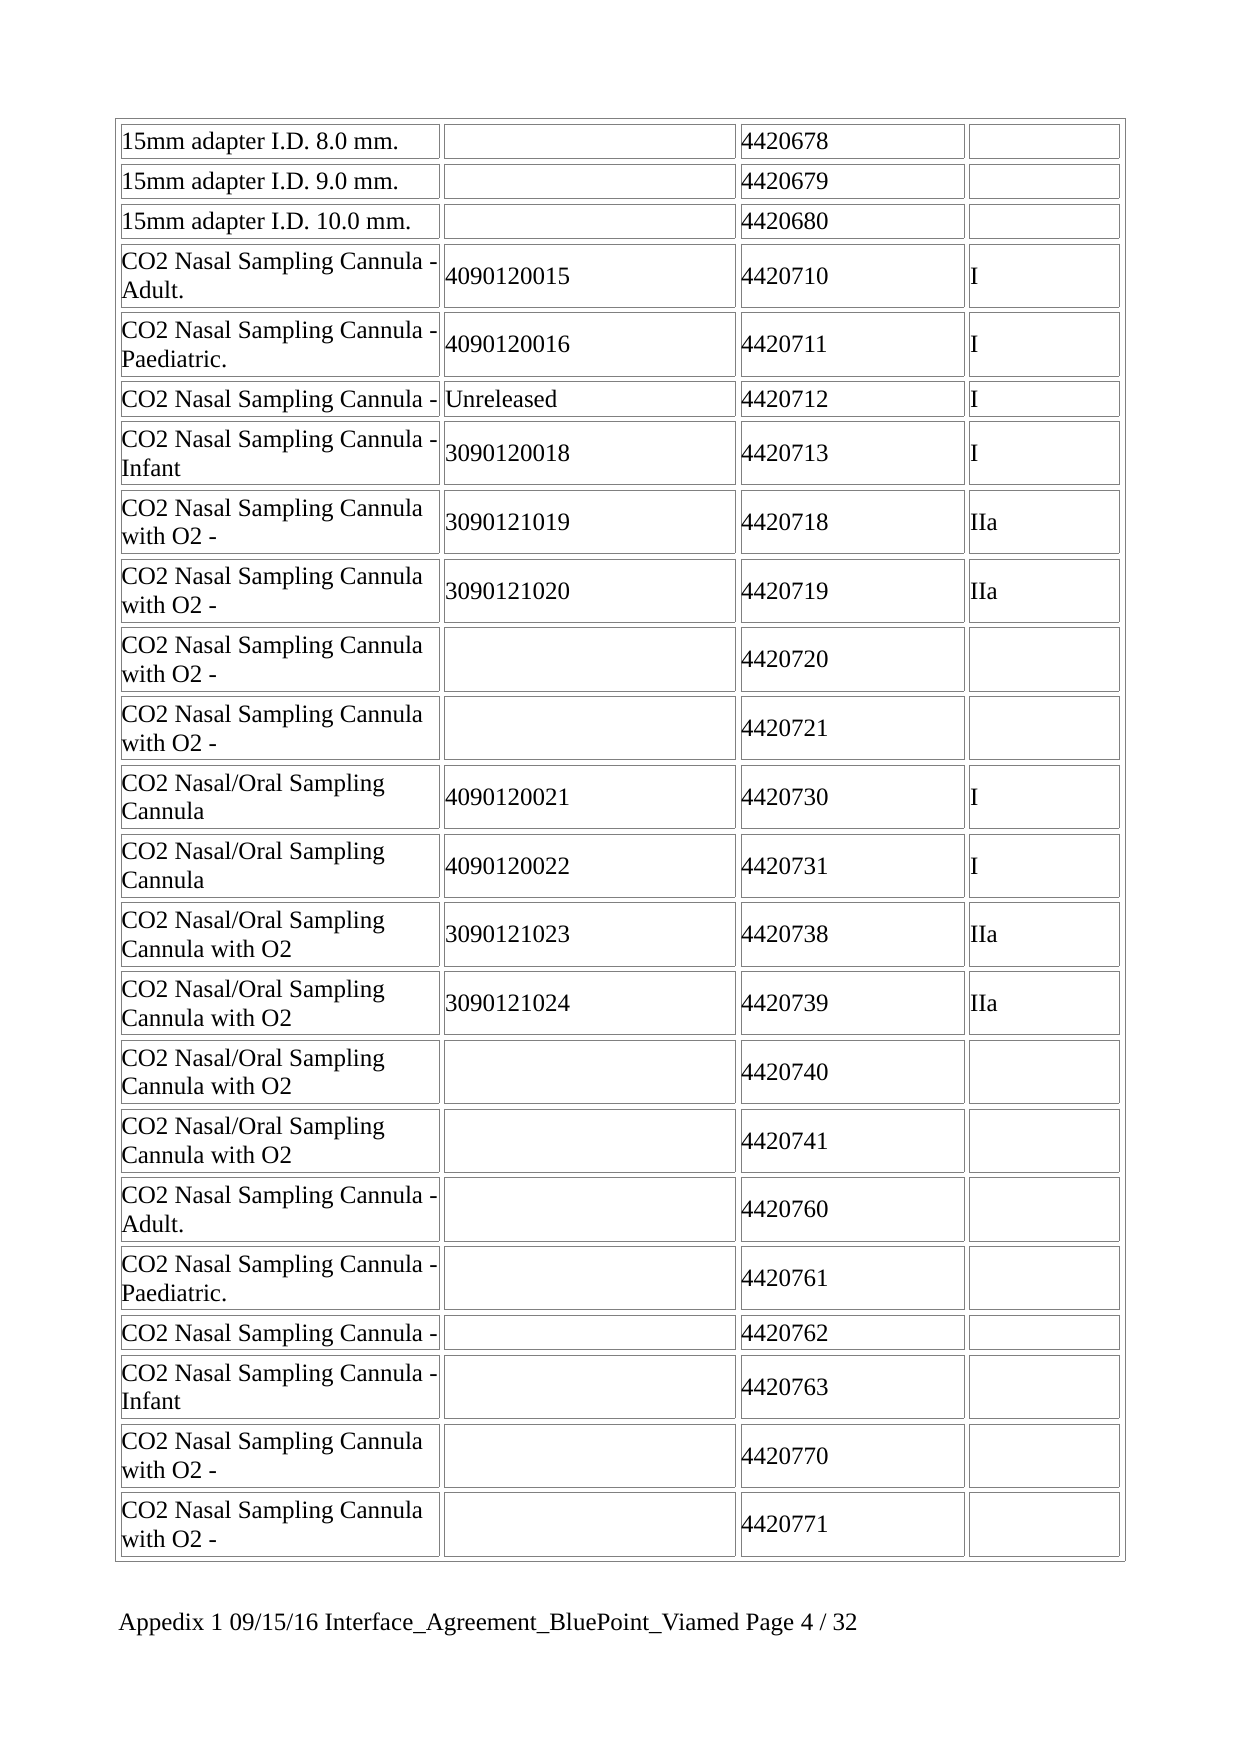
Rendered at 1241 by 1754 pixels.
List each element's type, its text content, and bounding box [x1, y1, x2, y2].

table_cell [442, 1172, 738, 1241]
table_cell 4090120022 [442, 828, 738, 897]
table_cell 4090120016 [442, 307, 738, 376]
table_cell [442, 1349, 738, 1418]
table_cell [970, 1356, 1119, 1418]
table_cell IIa [967, 966, 1122, 1034]
table_cell 4420678 [738, 119, 967, 158]
table_cell [445, 1316, 735, 1349]
table_cell CO2 Nasal Sampling Cannula - Adult. [118, 238, 442, 307]
table_cell [970, 1425, 1119, 1487]
table_cell [442, 198, 738, 238]
table_cell 4420712 [738, 376, 967, 416]
table_cell [442, 1418, 738, 1487]
table_cell CO2 Nasal/Oral Sampling Cannula with O2 [118, 966, 442, 1034]
table_cell CO2 Nasal Sampling Cannula - Infant [118, 1349, 442, 1418]
table_cell 4420762 [738, 1309, 967, 1349]
table_cell [967, 1103, 1122, 1172]
table_cell 4420731 [738, 828, 967, 897]
table_cell I [967, 307, 1122, 376]
table_cell [967, 1309, 1122, 1349]
table_cell 4420738 [738, 897, 967, 966]
table_cell [967, 119, 1122, 158]
table_cell [970, 1041, 1119, 1103]
table_cell 4420770 [738, 1418, 967, 1487]
table_cell I [967, 759, 1122, 828]
table_cell 4420741 [738, 1103, 967, 1172]
table_cell [445, 1356, 735, 1418]
table_cell 3090120018 [442, 416, 738, 484]
table_cell 4420713 [738, 416, 967, 484]
table_cell CO2 Nasal Sampling Cannula - Paediatric. [118, 1241, 442, 1309]
table_cell [970, 1493, 1119, 1556]
table_cell 4420719 [738, 553, 967, 622]
table_cell CO2 Nasal/Oral Sampling Cannula with O2 [118, 1034, 442, 1103]
table_cell 3090121024 [442, 966, 738, 1034]
table_cell 4420679 [738, 158, 967, 198]
table_cell [967, 1172, 1122, 1241]
table_cell 4420730 [738, 759, 967, 828]
table_cell [445, 125, 735, 158]
table_cell CO2 Nasal Sampling Cannula - [118, 1309, 442, 1349]
table_cell CO2 Nasal Sampling Cannula - Infant [118, 416, 442, 484]
table_cell 4420763 [738, 1349, 967, 1418]
table_cell CO2 Nasal/Oral Sampling Cannula with O2 [118, 897, 442, 966]
table_cell [445, 697, 735, 759]
table_cell 15mm adapter I.D. 9.0 mm. [118, 158, 442, 198]
table_cell I [967, 828, 1122, 897]
table_cell [967, 691, 1122, 759]
table_cell 4090120021 [442, 759, 738, 828]
table_cell [970, 125, 1119, 158]
table_cell [967, 1241, 1122, 1309]
table_cell IIa [967, 897, 1122, 966]
table_cell [970, 697, 1119, 759]
table_cell [442, 1487, 738, 1556]
table_cell [967, 1349, 1122, 1418]
table_cell [970, 1247, 1119, 1309]
table_cell [970, 628, 1119, 691]
table_cell [442, 1034, 738, 1103]
table_cell CO2 Nasal/Oral Sampling Cannula [118, 759, 442, 828]
table_cell I [967, 238, 1122, 307]
table_cell 15mm adapter I.D. 8.0 mm. [118, 119, 442, 158]
table_cell I [967, 416, 1122, 484]
table_cell 4420718 [738, 484, 967, 553]
table_cell CO2 Nasal Sampling Cannula with O2 - [118, 484, 442, 553]
table_cell [442, 119, 738, 158]
table_cell 4420721 [738, 691, 967, 759]
table_cell [445, 1493, 735, 1556]
table_cell 3090121023 [442, 897, 738, 966]
table_cell 4420720 [738, 622, 967, 691]
table_cell [445, 1425, 735, 1487]
table_cell CO2 Nasal Sampling Cannula - [118, 376, 442, 416]
table_cell [442, 1103, 738, 1172]
table_cell [967, 158, 1122, 198]
table_cell [442, 691, 738, 759]
table_cell 4420680 [738, 198, 967, 238]
table_cell 4420771 [738, 1487, 967, 1556]
table_cell [445, 205, 735, 238]
table_cell [967, 1487, 1122, 1556]
table_cell [967, 198, 1122, 238]
table_cell CO2 Nasal/Oral Sampling Cannula with O2 [118, 1103, 442, 1172]
table_cell [442, 622, 738, 691]
table_cell 4420711 [738, 307, 967, 376]
table_cell 3090121019 [442, 484, 738, 553]
table_cell CO2 Nasal Sampling Cannula with O2 - [118, 622, 442, 691]
table_cell [445, 1041, 735, 1103]
table_cell [442, 1241, 738, 1309]
table_cell CO2 Nasal Sampling Cannula - Adult. [118, 1172, 442, 1241]
table_cell [967, 1418, 1122, 1487]
table_cell 3090121020 [442, 553, 738, 622]
table_cell 15mm adapter I.D. 10.0 mm. [118, 198, 442, 238]
table_cell [970, 1316, 1119, 1349]
table_cell Unreleased [442, 376, 738, 416]
table_cell 4090120015 [442, 238, 738, 307]
table_cell [970, 1178, 1119, 1241]
table_cell [967, 1034, 1122, 1103]
table_cell I [967, 376, 1122, 416]
table_cell 4420740 [738, 1034, 967, 1103]
table_cell 4420761 [738, 1241, 967, 1309]
table_cell CO2 Nasal Sampling Cannula with O2 - [118, 1418, 442, 1487]
table_cell [970, 1110, 1119, 1172]
table_cell IIa [967, 553, 1122, 622]
table_cell [445, 1247, 735, 1309]
table_cell [442, 158, 738, 198]
table_cell [970, 165, 1119, 198]
table_cell [970, 205, 1119, 238]
table_cell CO2 Nasal Sampling Cannula with O2 - [118, 1487, 442, 1556]
table_cell CO2 Nasal Sampling Cannula - Paediatric. [118, 307, 442, 376]
table_cell 4420710 [738, 238, 967, 307]
table_cell [445, 165, 735, 198]
table_cell 4420739 [738, 966, 967, 1034]
table_cell [445, 1178, 735, 1241]
table_cell [442, 1309, 738, 1349]
table_cell CO2 Nasal Sampling Cannula with O2 - [118, 553, 442, 622]
table_cell CO2 Nasal Sampling Cannula with O2 - [118, 691, 442, 759]
table_cell 4420760 [738, 1172, 967, 1241]
table_cell IIa [967, 484, 1122, 553]
table_cell [445, 1110, 735, 1172]
table_cell [967, 622, 1122, 691]
table_cell [445, 628, 735, 691]
table_cell CO2 Nasal/Oral Sampling Cannula [118, 828, 442, 897]
